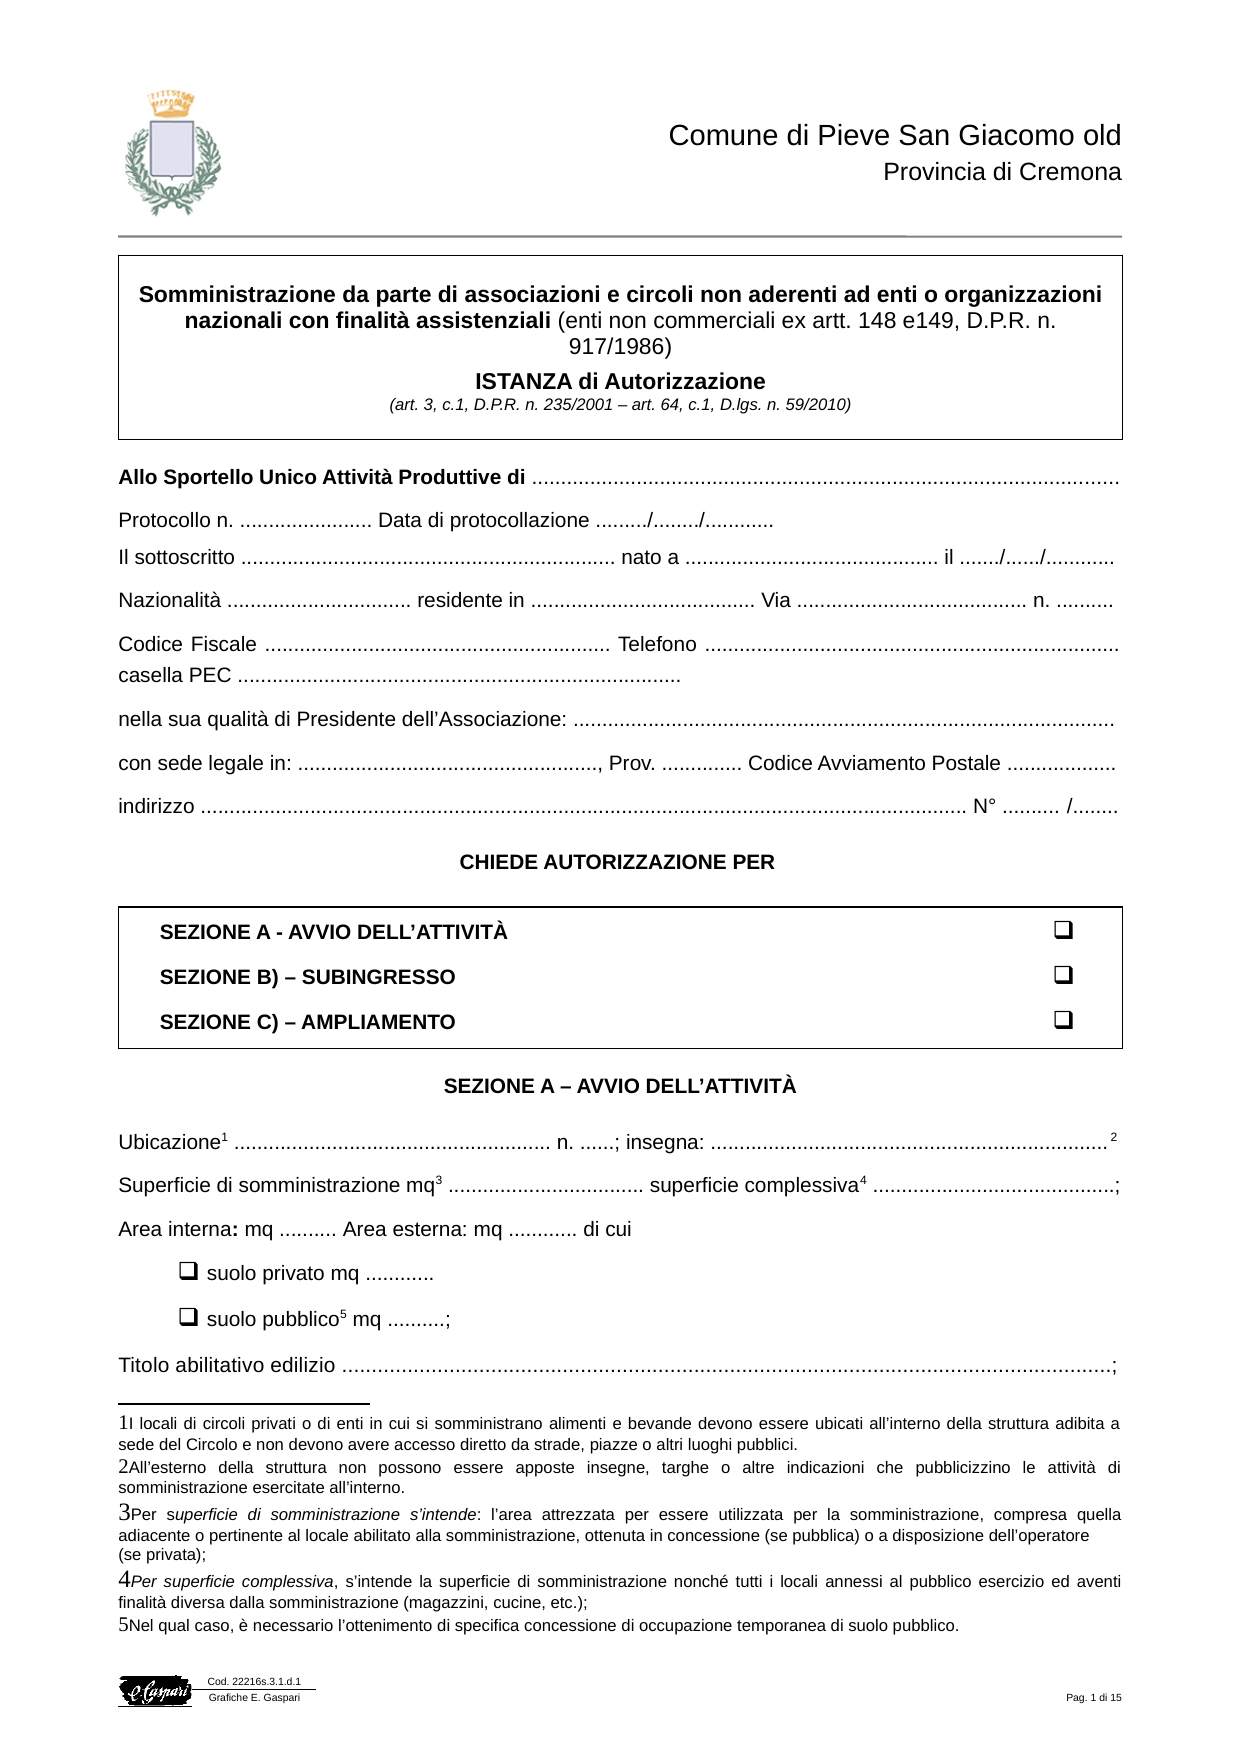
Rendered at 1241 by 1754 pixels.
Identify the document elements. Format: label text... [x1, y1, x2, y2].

text All’esterno della struttura non possono essere apposte insegne, targhe o altre indicazioni che pubblicizzino le attività di somministrazione esercitate all’interno. [118, 1453, 1122, 1497]
text Ubicazione ....................................................... n. ......; insegna: ..................................................................... [118, 1129, 1122, 1153]
text  suolo privato mq ............ [177, 1261, 1122, 1286]
text Il sottoscritto ................................................................. nato a ............................................ il ......./....../............ [118, 545, 1122, 569]
text CHIEDE AUTORIZZAZIONE PER [118, 850, 1122, 874]
text Comune di Pieve San Giacomo old [224, 118, 1122, 152]
text nella sua qualità di Presidente dell’Associazione: .............................................................................................. [118, 707, 1122, 731]
text Allo Sportello Unico Attività Produttive di [118, 464, 1122, 488]
text SEZIONE A – AVVIO DELL’ATTIVITÀ [118, 1073, 1122, 1097]
text Superficie di somministrazione mq .................................. superficie complessiva ..........................................; [118, 1173, 1122, 1197]
text Per superficie complessiva, s’intende la superficie di somministrazione nonché tutti i locali annessi al pubblico esercizio ed aventi finalità diversa dalla somministrazione (magazzini, cucine, etc.); [118, 1564, 1122, 1612]
table_header SEZIONE A - AVVIO DELL’ATTIVITÀ  SEZIONE B) – SUBINGRESSO  SEZIONE C) – AMPLIAMENTO  [119, 908, 1122, 1047]
text Provincia di Cremona [224, 157, 1122, 185]
table_header Somministrazione da parte di associazioni e circoli non aderenti ad enti o organizzazioni nazionali con finalità assistenziali (enti non commerciali ex artt. 148 e149, D.P.R. n. 917/1986) ISTANZA di Autorizzazione (art. 3, c.1, D.P.R. n. 235/2001 – art. 64, c.1, D.lgs. n. 59/2010) [119, 256, 1122, 438]
picture [122, 87, 224, 219]
text Per superficie di somministrazione s’intende: l’area attrezzata per essere utilizzata per la somministrazione, compresa quella adiacente o pertinente al locale abilitato alla somministrazione, ottenuta in concessione (se pubblica) o a disposizione dell’operatore [118, 1497, 1122, 1545]
text I locali di circoli privati o di enti in cui si somministrano alimenti e bevande devono essere ubicati all’interno della struttura adibita a sede del Circolo e non devono avere accesso diretto da strade, piazze o altri luoghi pubblici. [118, 1410, 1122, 1453]
text Protocollo n. ....................... Data di protocollazione ........./......../............ [118, 508, 1122, 532]
picture [118, 1674, 192, 1706]
text Area interna: mq .......... Area esterna: mq ............ di cui [118, 1217, 1122, 1241]
text Nazionalità ................................ residente in ....................................... Via ........................................ n. .......... [118, 588, 1122, 612]
text indirizzo ..................................................................................................................................... N° .......... /........ [118, 794, 1128, 818]
text Nel qual caso, è necessario l’ottenimento di specifica concessione di occupazione temporanea di suolo pubblico. [118, 1612, 1122, 1636]
text Titolo abilitativo edilizio .................................................................................................................................; [118, 1353, 1122, 1377]
text (se privata); [118, 1545, 1122, 1564]
text  suolo pubblico mq ..........; [177, 1307, 1122, 1332]
text Codice Fiscale ............................................................ Telefono ........................................................................ casella PEC ............................................................................. [118, 632, 1122, 687]
text con sede legale in: ...................................................., Prov. .............. Codice Avviamento Postale ................... [118, 750, 1122, 774]
